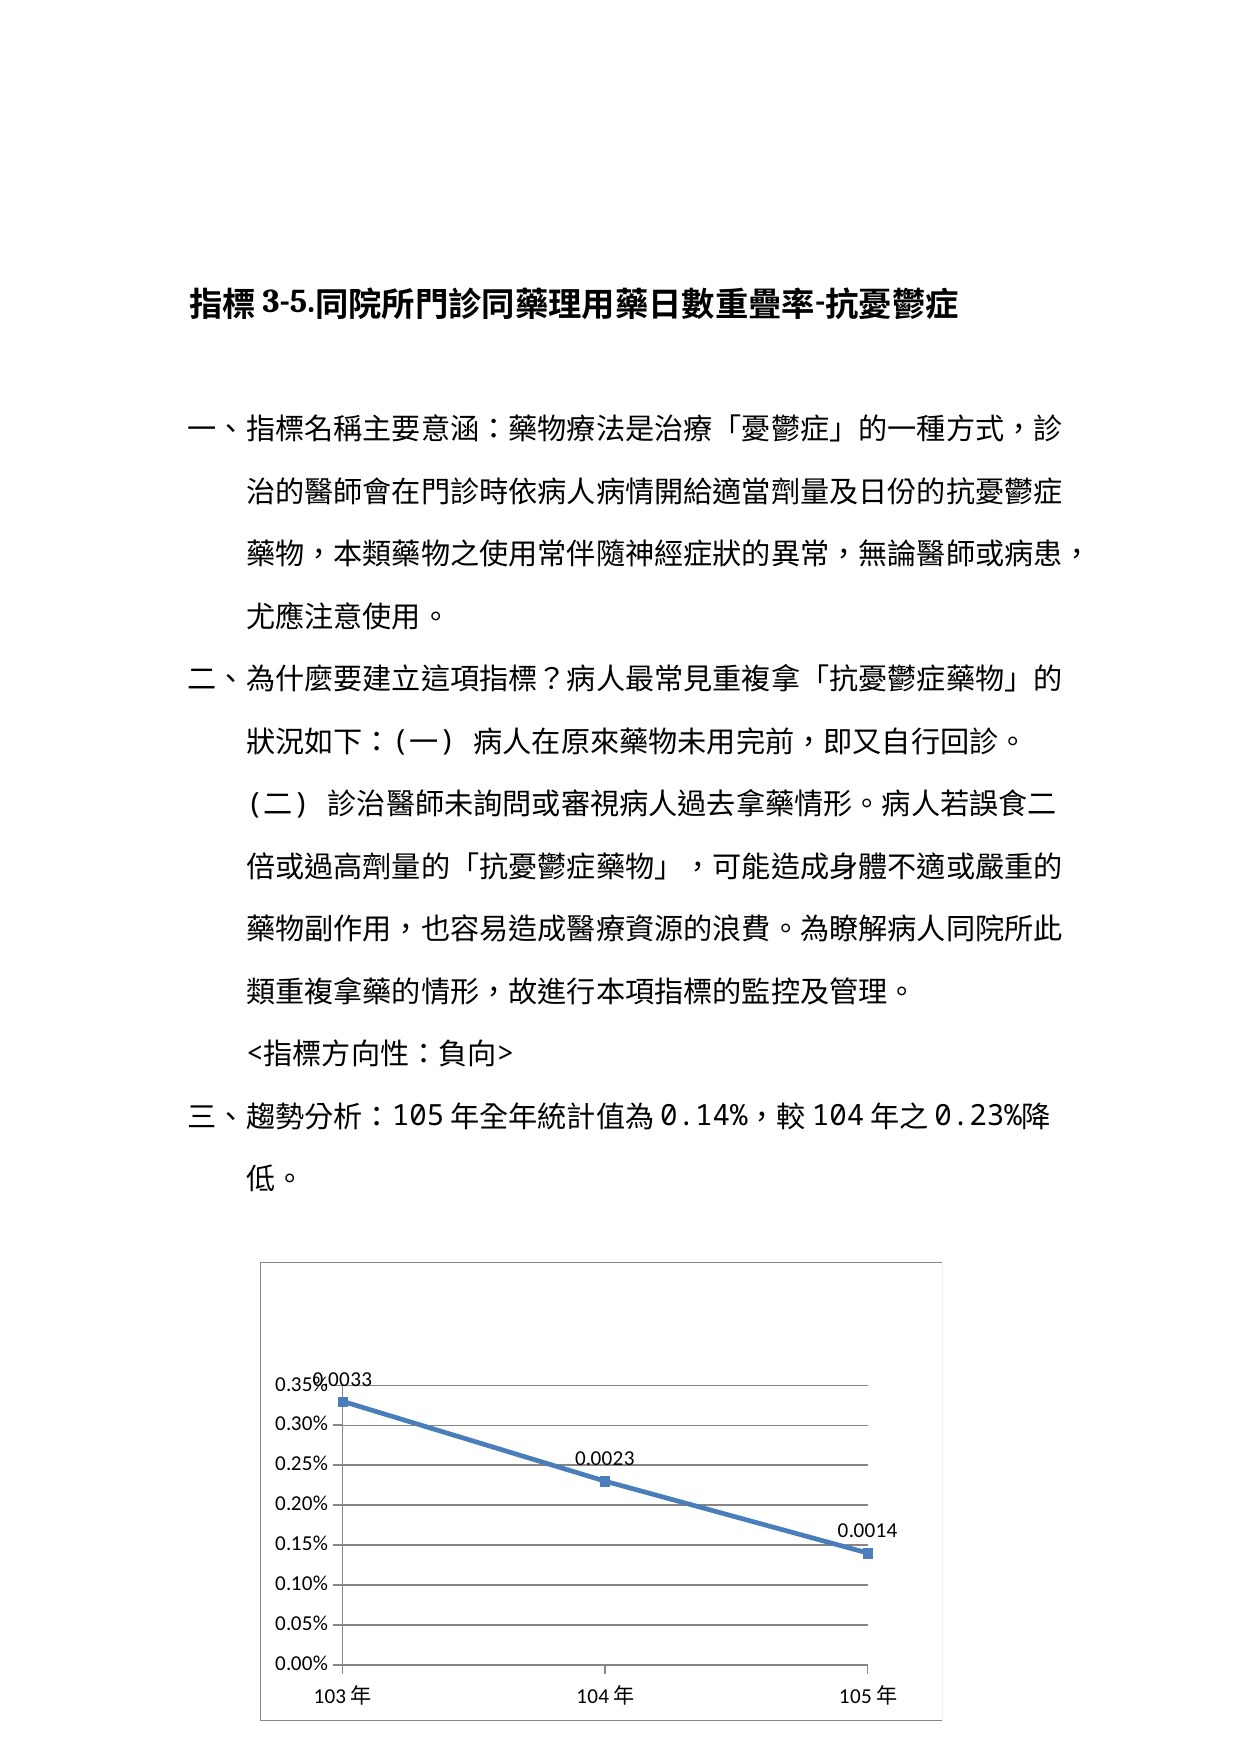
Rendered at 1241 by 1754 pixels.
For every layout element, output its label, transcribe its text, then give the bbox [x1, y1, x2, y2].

text 二、為什麼要建立這項指標？病人最常見重複拿「抗憂鬱症藥物」的狀況如下：(一) 病人在原來藥物未用完前，即又自行回診。 (二) 診治醫師未詢問或審視病人過去拿藥情形。病人若誤食二倍或過高劑量的「抗憂鬱症藥物」，可能造成身體不適或嚴重的藥物副作用，也容易造成醫療資源的浪費。為瞭解病人同院所此類重複拿藥的情形，故進行本項指標的監控及管理。 [187, 635, 1078, 1010]
text 三、趨勢分析：105年全年統計值為0.14%，較104年之0.23%降低。 [187, 1073, 1078, 1198]
text <指標方向性：負向> [202, 1010, 1078, 1073]
table_header 指標3-5.同院所門診同藥理用藥日數重疊率-抗憂鬱症 [188, 198, 1031, 329]
text 一、指標名稱主要意涵：藥物療法是治療「憂鬱症」的一種方式，診治的醫師會在門診時依病人病情開給適當劑量及日份的抗憂鬱症藥物，本類藥物之使用常伴隨神經症狀的異常，無論醫師或病患，尤應注意使用。 [187, 385, 1078, 635]
